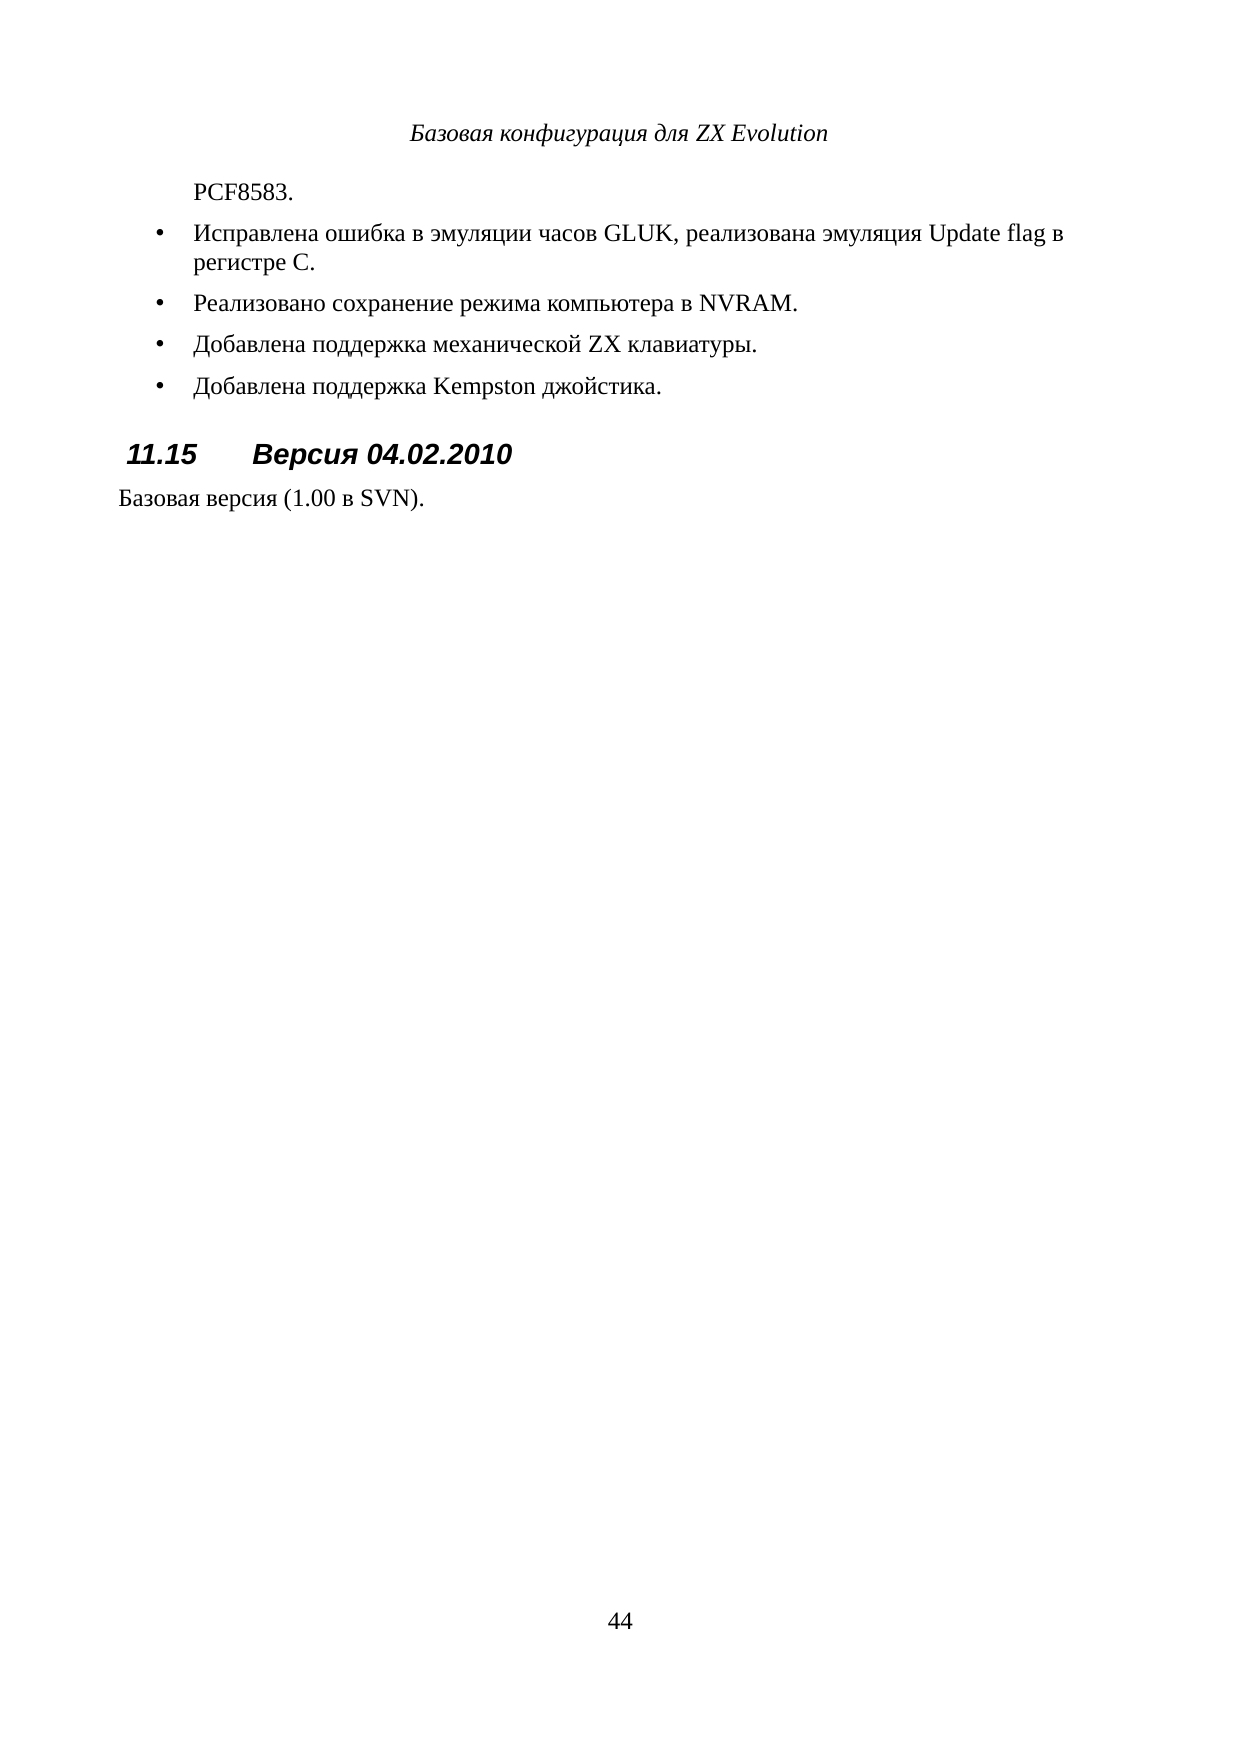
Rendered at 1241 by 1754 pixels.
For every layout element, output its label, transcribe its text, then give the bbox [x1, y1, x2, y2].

list Исправлена ошибка в эмуляции часов GLUK, реализована эмуляция Update flag в регистре C. [156, 218, 1122, 276]
list Реализовано сохранение режима компьютера в NVRAM. [156, 288, 1122, 317]
list PCF8583. [156, 177, 1122, 206]
subtitle Версия 04.02.2010 [118, 437, 1122, 471]
list Добавлена поддержка механической ZX клавиатуры. [156, 329, 1122, 358]
text Базовая версия (1.00 в SVN). [118, 483, 1122, 512]
list Добавлена поддержка Kempston джойстика. [156, 371, 1122, 399]
